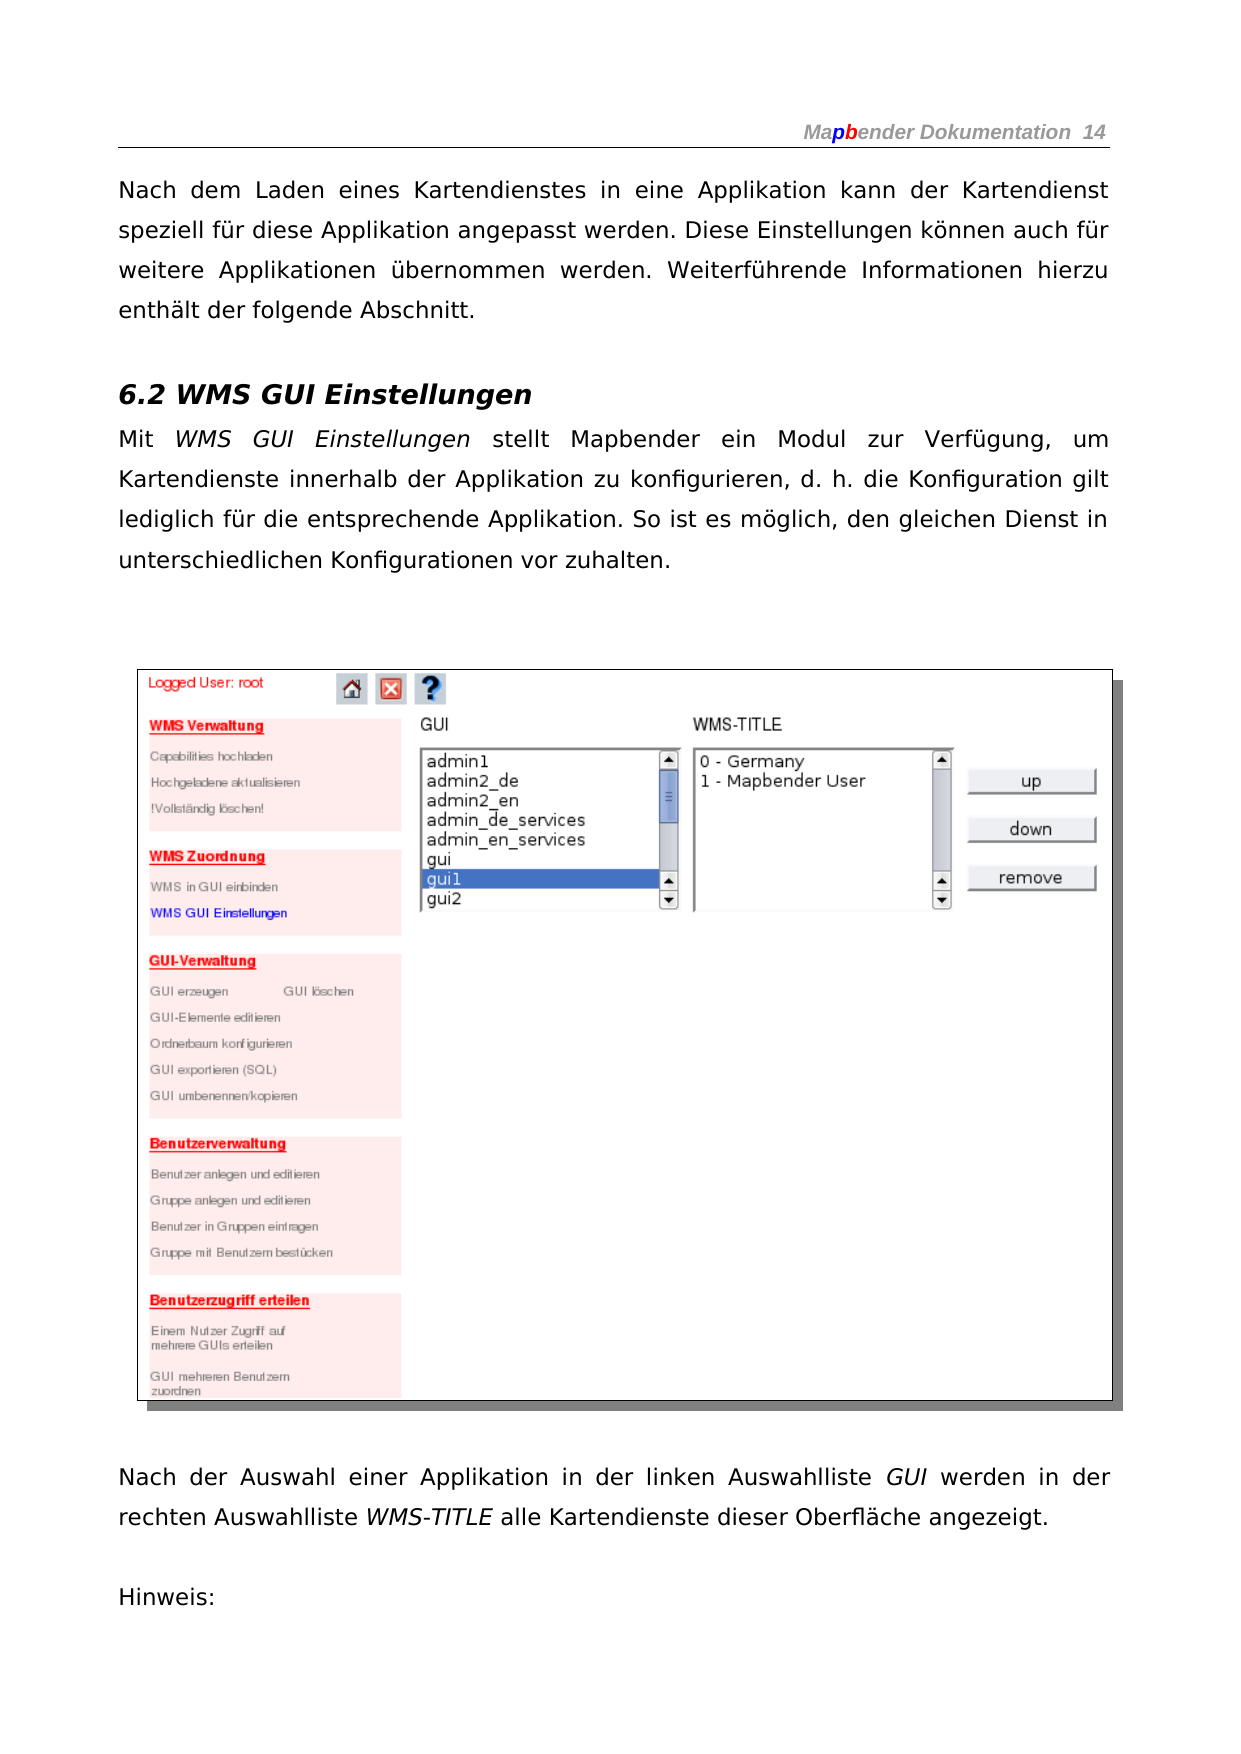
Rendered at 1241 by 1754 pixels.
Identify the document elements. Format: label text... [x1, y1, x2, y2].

text Mit WMS GUI Einstellungen stellt Mapbender ein Modul zur Verfügung, um Kartendienste innerhalb der Applikation zu konfigurieren, d. h. die Konfiguration gilt lediglich für die entsprechende Applikation. So ist es möglich, den gleichen Dienst in unterschiedlichen Konfigurationen vor zuhalten. [118, 426, 1110, 573]
picture [139, 672, 1110, 1398]
text Hinweis: [118, 1584, 1110, 1611]
text Nach der Auswahl einer Applikation in der linken Auswahlliste GUI werden in der rechten Auswahlliste WMS-TITLE alle Kartendienste dieser Oberfläche angezeigt. [118, 1464, 1110, 1531]
subtitle WMS GUI Einstellungen [118, 379, 1122, 411]
text Nach dem Laden eines Kartendienstes in eine Applikation kann der Kartendienst speziell für diese Applikation angepasst werden. Diese Einstellungen können auch für weitere Applikationen übernommen werden. Weiterführende Informationen hierzu enthält der folgende Abschnitt. [118, 177, 1110, 324]
